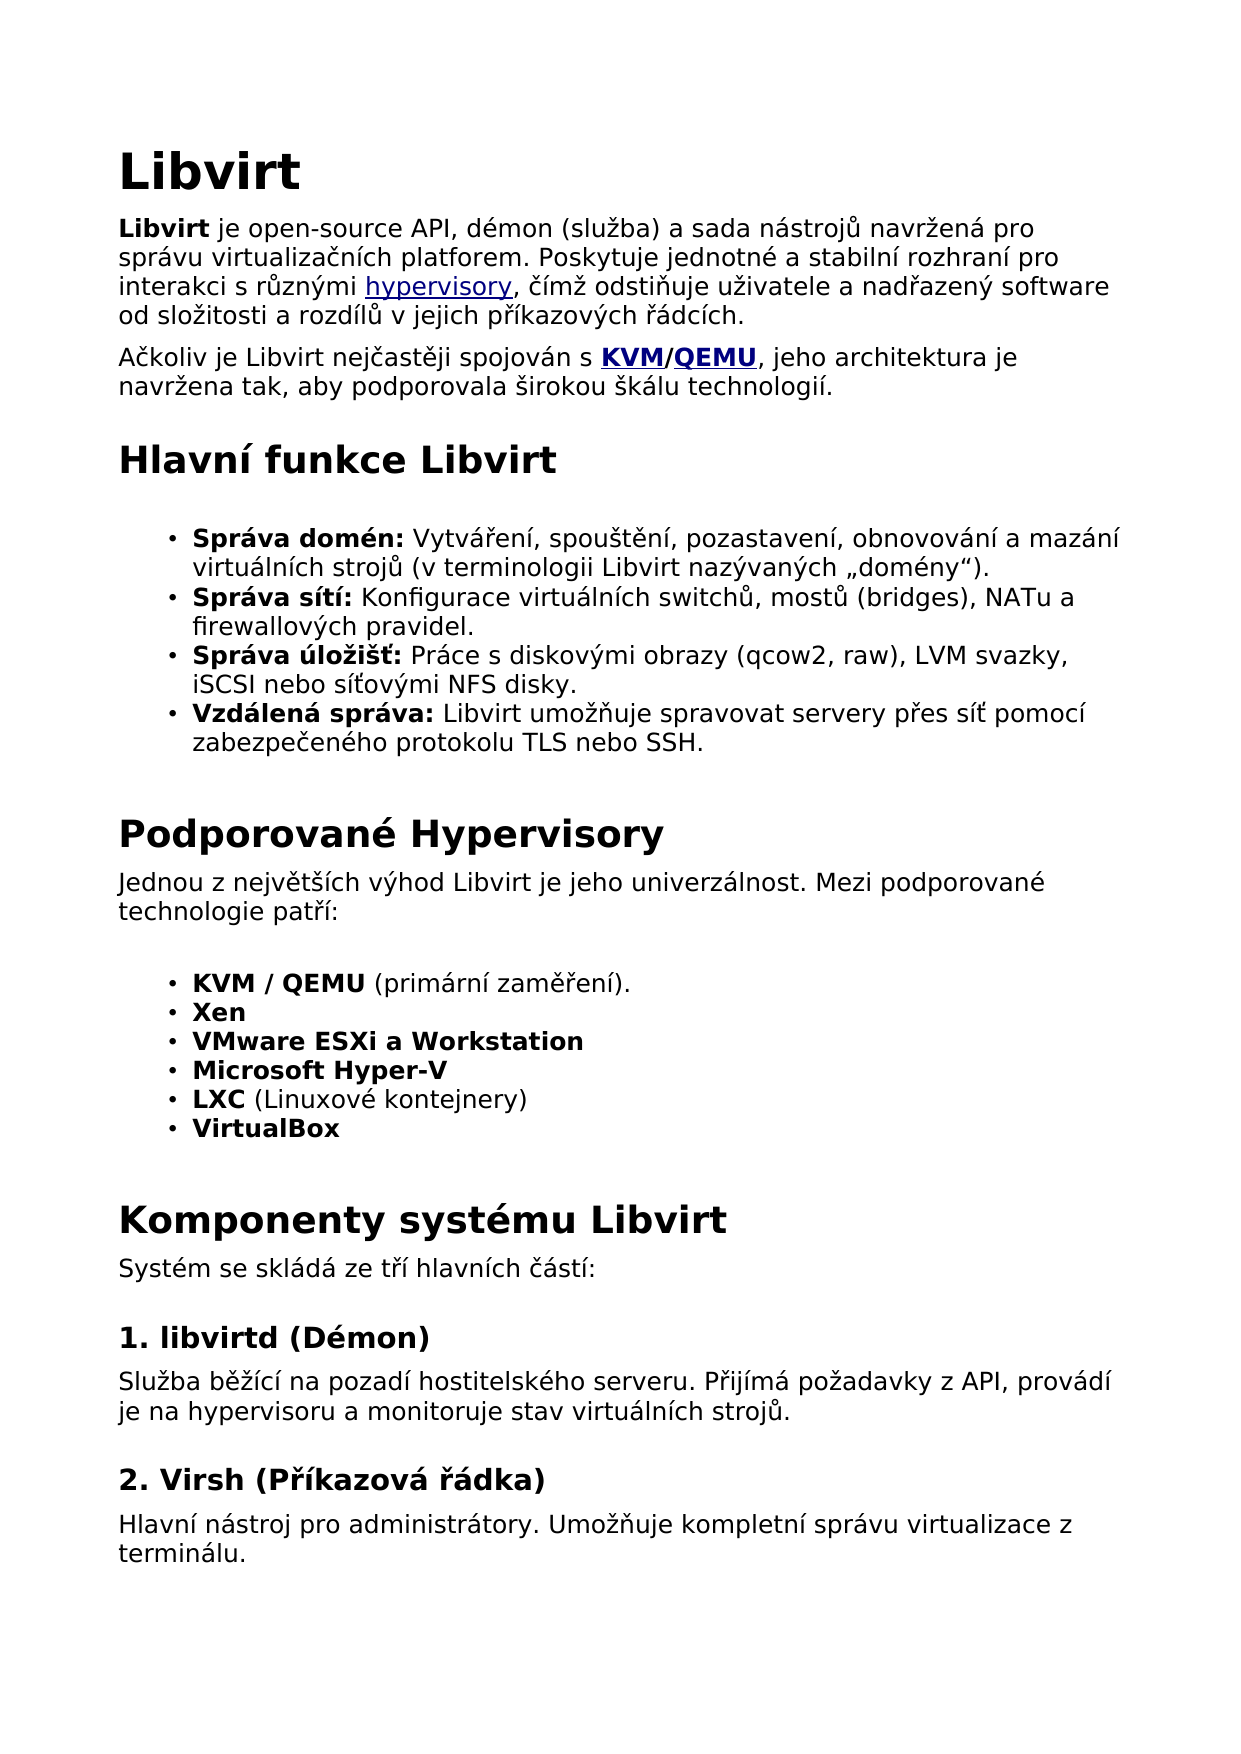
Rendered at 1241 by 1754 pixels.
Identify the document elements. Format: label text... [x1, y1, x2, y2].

text Libvirt je open-source API, démon (služba) a sada nástrojů navržená pro správu virtualizačních platforem. Poskytuje jednotné a stabilní rozhraní pro interakci s různými hypervisory, čímž odstiňuje uživatele a nadřazený software od složitosti a rozdílů v jejich příkazových řádcích. [118, 214, 1122, 331]
list Xen [177, 998, 1122, 1027]
subtitle Podporované Hypervisory [118, 812, 1122, 856]
subtitle Hlavní funkce Libvirt [118, 439, 1122, 482]
subtitle Komponenty systému Libvirt [118, 1198, 1122, 1242]
subtitle 1. libvirtd (Démon) [118, 1321, 1122, 1355]
list Vzdálená správa: Libvirt umožňuje spravovat servery přes síť pomocí zabezpečeného protokolu TLS nebo SSH. [177, 699, 1122, 758]
list Správa sítí: Konfigurace virtuálních switchů, mostů (bridges), NATu a firewallových pravidel. [177, 583, 1122, 641]
subtitle 2. Virsh (Příkazová řádka) [118, 1463, 1122, 1497]
text Ačkoliv je Libvirt nejčastěji spojován s KVM/QEMU, jeho architektura je navržena tak, aby podporovala širokou škálu technologií. [118, 343, 1122, 401]
text Hlavní nástroj pro administrátory. Umožňuje kompletní správu virtualizace z terminálu. [118, 1510, 1122, 1568]
text Systém se skládá ze tří hlavních částí: [118, 1254, 1122, 1283]
list Správa úložišť: Práce s diskovými obrazy (qcow2, raw), LVM svazky, iSCSI nebo síťovými NFS disky. [177, 641, 1122, 699]
text Jednou z největších výhod Libvirt je jeho univerzálnost. Mezi podporované technologie patří: [118, 868, 1122, 927]
list LXC (Linuxové kontejnery) [177, 1085, 1122, 1114]
list KVM / QEMU (primární zaměření). [177, 969, 1122, 998]
list VirtualBox [177, 1114, 1122, 1144]
text Služba běžící na pozadí hostitelského serveru. Přijímá požadavky z API, provádí je na hypervisoru a monitoruje stav virtuálních strojů. [118, 1367, 1122, 1426]
list VMware ESXi a Workstation [177, 1027, 1122, 1056]
subtitle Libvirt [118, 143, 1122, 201]
list Microsoft Hyper-V [177, 1056, 1122, 1085]
list Správa domén: Vytváření, spouštění, pozastavení, obnovování a mazání virtuálních strojů (v terminologii Libvirt nazývaných „domény“). [177, 524, 1122, 583]
